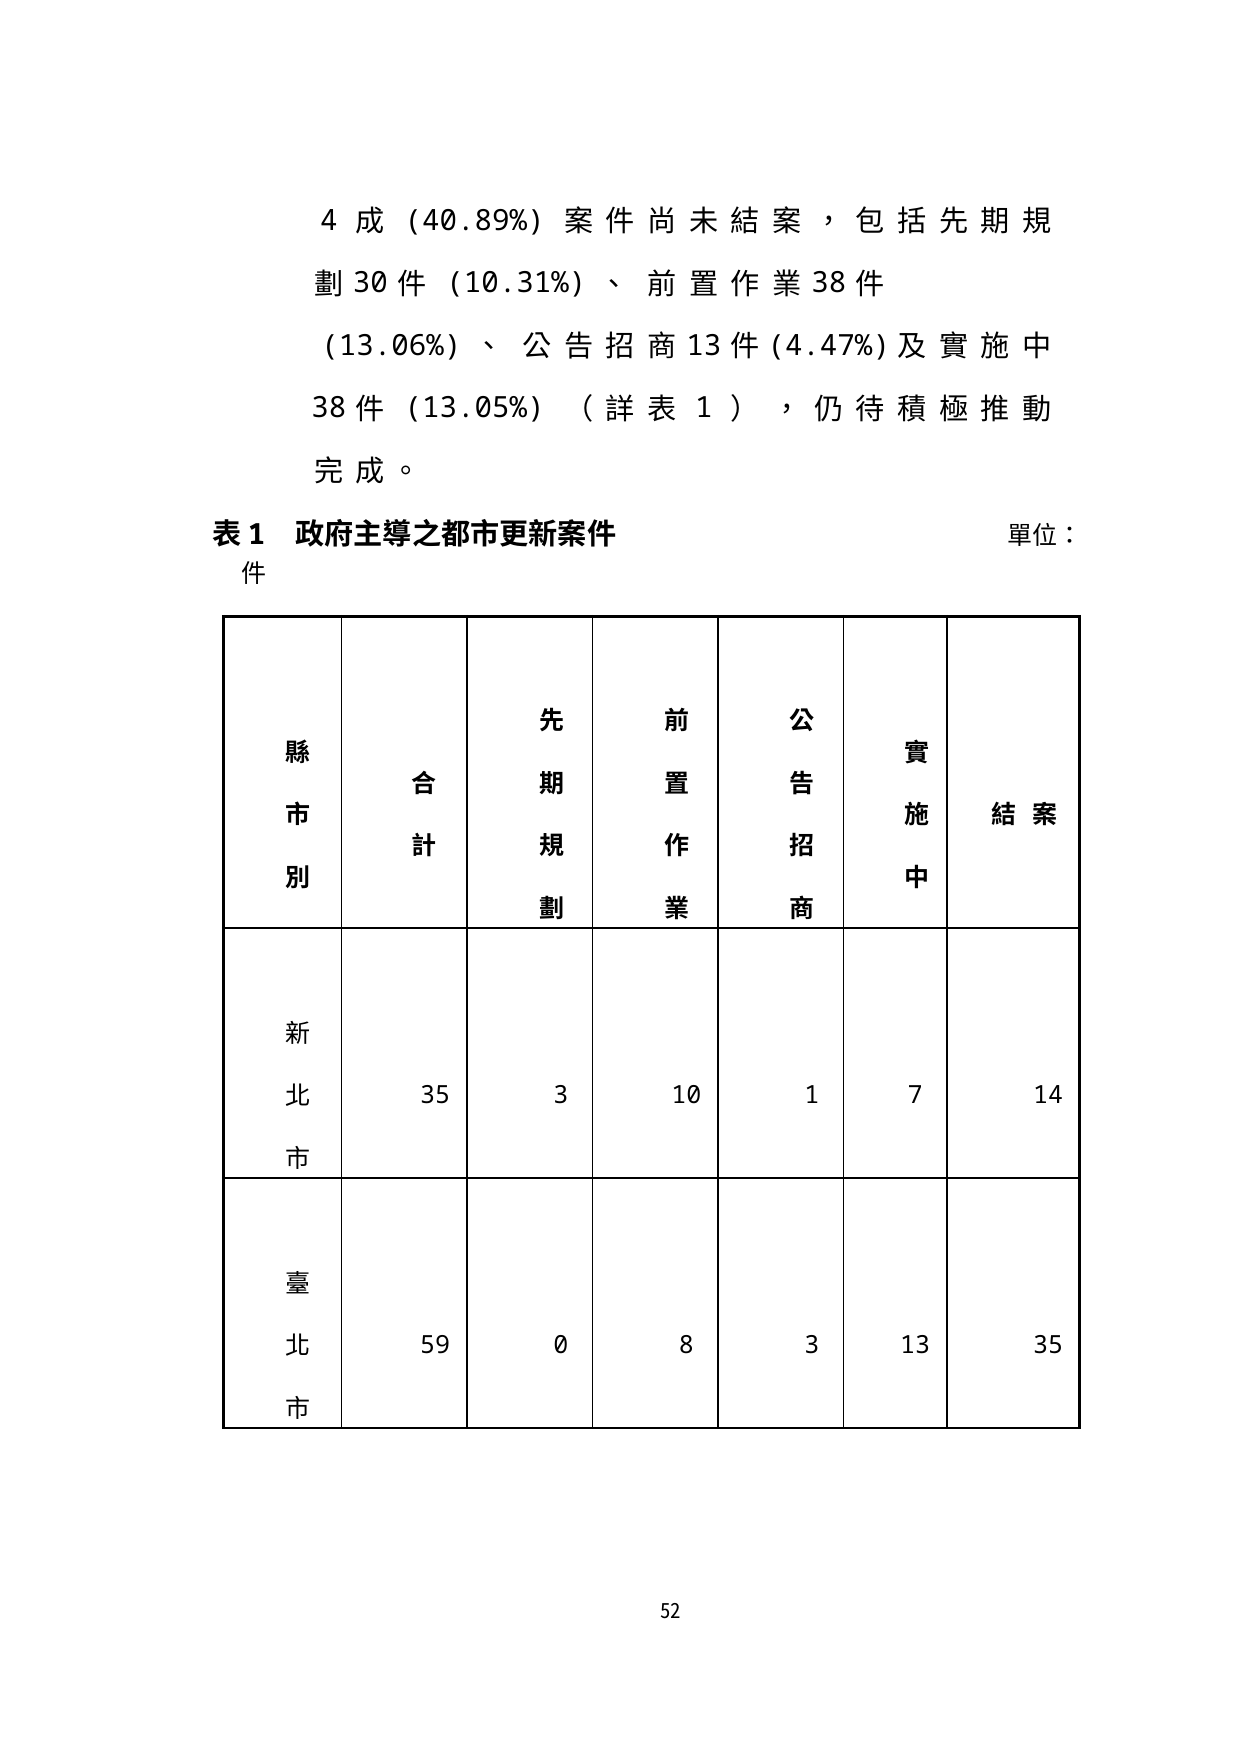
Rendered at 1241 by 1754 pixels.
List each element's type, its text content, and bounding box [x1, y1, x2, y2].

table_cell 14 [948, 929, 1078, 1177]
table_cell 10 [593, 929, 717, 1177]
table_cell 臺北市 [225, 1179, 341, 1427]
table_cell 13 [844, 1179, 946, 1427]
table_cell 3 [719, 1179, 843, 1427]
table_cell 59 [342, 1179, 466, 1427]
table_cell 7 [844, 929, 946, 1177]
table_cell 0 [468, 1179, 592, 1427]
table_header 合計 [342, 618, 466, 927]
text 4成(40.89%)案件尚未結案，包括先期規劃30件(10.31%)、前置作業38件(13.06%)、公告招商13件(4.47%)及實施中38件(13.05%)（詳表1），仍待積極推動完成。 [271, 177, 1058, 490]
table_cell 新北市 [225, 929, 341, 1177]
table_header 結案 [948, 618, 1078, 927]
table_header 前置作業 [593, 618, 717, 927]
table_cell 1 [719, 929, 843, 1177]
table_header 先期規劃 [468, 618, 592, 927]
table_header 公告招商 [719, 618, 843, 927]
table_cell 3 [468, 929, 592, 1177]
table_cell 35 [948, 1179, 1078, 1427]
table_header 縣市別 [225, 618, 341, 927]
table_header 實施中 [844, 618, 946, 927]
text 表1 政府主導之都市更新案件 單位：件 [212, 515, 1058, 590]
table_cell 8 [593, 1179, 717, 1427]
table_cell 35 [342, 929, 466, 1177]
